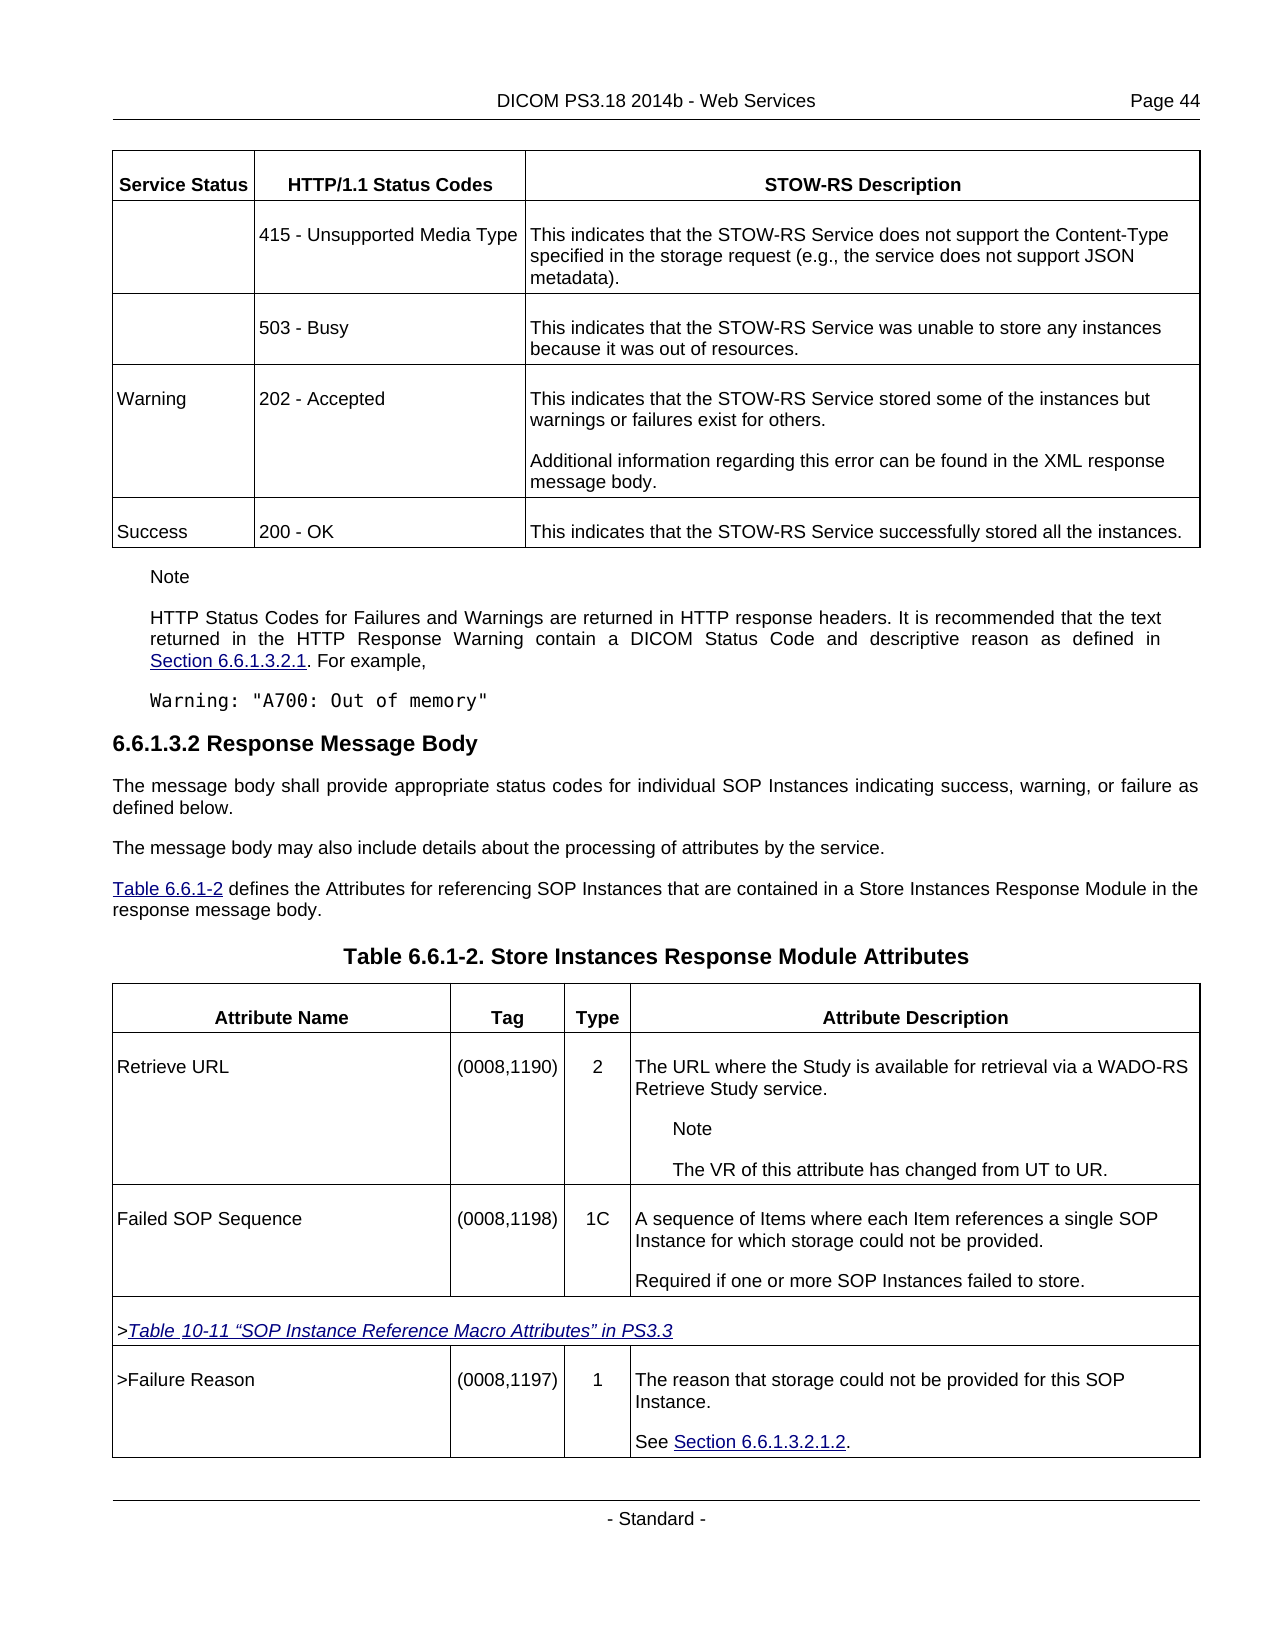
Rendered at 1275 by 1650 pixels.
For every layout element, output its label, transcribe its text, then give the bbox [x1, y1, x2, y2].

table_header Attribute Description [631, 984, 1199, 1032]
table_header HTTP/1.1 Status Codes [255, 151, 525, 200]
table_cell >Table 10-11 “SOP Instance Reference Macro Attributes” in PS3.3 [113, 1297, 1199, 1345]
table_cell (0008,1198) [451, 1185, 564, 1296]
table_cell Warning [113, 365, 254, 497]
text Warning: "A700: Out of memory" [150, 690, 1162, 712]
table_cell [113, 294, 254, 364]
table_cell Retrieve URL [113, 1033, 450, 1184]
table_cell Failed SOP Sequence [113, 1185, 450, 1296]
text Table 6.6.1-2. Store Instances Response Module Attributes [112, 943, 1200, 969]
table_header Tag [451, 984, 564, 1032]
table_cell 503 - Busy [255, 294, 525, 364]
table_cell This indicates that the STOW-RS Service stored some of the instances but warnings or failures exist for others. Additional information regarding this error can be found in the XML response message body. [526, 365, 1199, 497]
table_header Attribute Name [113, 984, 450, 1032]
table_cell (0008,1190) [451, 1033, 564, 1184]
table_cell This indicates that the STOW-RS Service successfully stored all the instances. [526, 498, 1199, 547]
table_cell 202 - Accepted [255, 365, 525, 497]
table_header Service Status [113, 151, 254, 200]
table_cell This indicates that the STOW-RS Service does not support the Content-Type specified in the storage request (e.g., the service does not support JSON metadata). [526, 201, 1199, 292]
table_cell 415 - Unsupported Media Type [255, 201, 525, 292]
table_cell 1C [565, 1185, 630, 1296]
table_cell [113, 201, 254, 292]
table_cell 200 - OK [255, 498, 525, 547]
table_cell 2 [565, 1033, 630, 1184]
table_cell >Failure Reason [113, 1346, 450, 1457]
table_cell The reason that storage could not be provided for this SOP Instance. See Section 6.6.1.3.2.1.2. [631, 1346, 1199, 1457]
text Note [150, 566, 1162, 588]
table_cell 1 [565, 1346, 630, 1457]
table_header Type [565, 984, 630, 1032]
text HTTP Status Codes for Failures and Warnings are returned in HTTP response headers. It is recommended that the text returned in the HTTP Response Warning contain a DICOM Status Code and descriptive reason as defined in Section 6.6.1.3.2.1. For example, [150, 607, 1162, 671]
table_cell A sequence of Items where each Item references a single SOP Instance for which storage could not be provided. Required if one or more SOP Instances failed to store. [631, 1185, 1199, 1296]
text The message body may also include details about the processing of attributes by the service. [112, 837, 1200, 859]
text Table 6.6.1-2 defines the Attributes for referencing SOP Instances that are contained in a Store Instances Response Module in the response message body. [112, 877, 1200, 921]
table_cell (0008,1197) [451, 1346, 564, 1457]
table_cell Success [113, 498, 254, 547]
text The message body shall provide appropriate status codes for individual SOP Instances indicating success, warning, or failure as defined below. [112, 775, 1200, 818]
table_cell The URL where the Study is available for retrieval via a WADO-RS Retrieve Study service. Note The VR of this attribute has changed from UT to UR. [631, 1033, 1199, 1184]
text 6.6.1.3.2 Response Message Body [112, 731, 1200, 757]
table_cell This indicates that the STOW-RS Service was unable to store any instances because it was out of resources. [526, 294, 1199, 364]
table_header STOW-RS Description [526, 151, 1199, 200]
